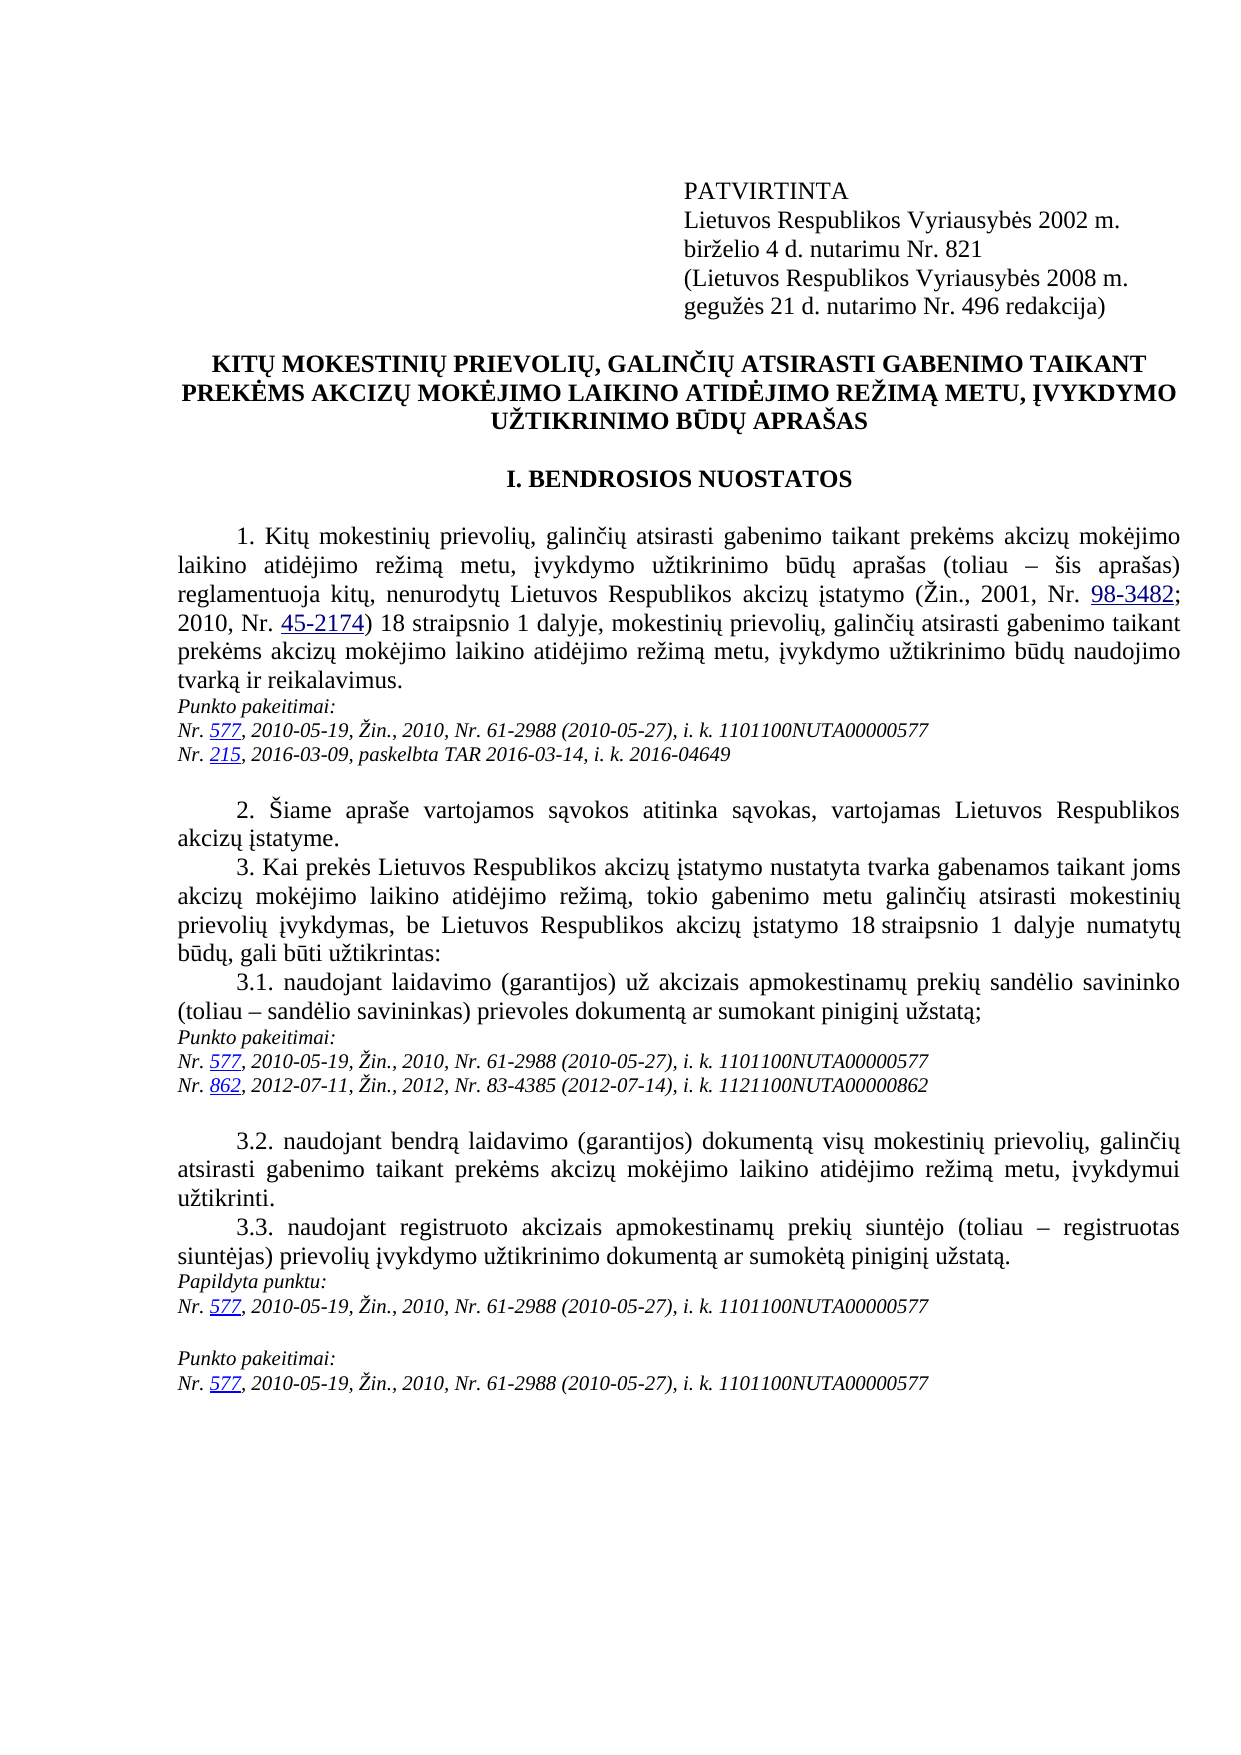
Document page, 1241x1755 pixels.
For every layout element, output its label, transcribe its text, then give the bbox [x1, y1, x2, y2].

text 3.1. naudojant laidavimo (garantijos) už akcizais apmokestinamų prekių sandėlio savininko (toliau – sandėlio savininkas) prievoles dokumentą ar sumokant piniginį užstatą; [177, 967, 1181, 1025]
text I. BENDROSIOS NUOSTATOS [177, 464, 1181, 493]
text 3.2. naudojant bendrą laidavimo (garantijos) dokumentą visų mokestinių prievolių, galinčių atsirasti gabenimo taikant prekėms akcizų mokėjimo laikino atidėjimo režimą metu, įvykdymui užtikrinti. [177, 1126, 1181, 1212]
text 1. Kitų mokestinių prievolių, galinčių atsirasti gabenimo taikant prekėms akcizų mokėjimo laikino atidėjimo režimą metu, įvykdymo užtikrinimo būdų aprašas (toliau – šis aprašas) reglamentuoja kitų, nenurodytų Lietuvos Respublikos akcizų įstatymo (Žin., 2001, Nr. 98-3482; 2010, Nr. 45-2174) 18 straipsnio 1 dalyje, mokestinių prievolių, galinčių atsirasti gabenimo taikant prekėms akcizų mokėjimo laikino atidėjimo režimą metu, įvykdymo užtikrinimo būdų naudojimo tvarką ir reikalavimus. [177, 521, 1181, 694]
text KITŲ MOKESTINIŲ PRIEVOLIŲ, GALINČIŲ ATSIRASTI GABENIMO TAIKANT PREKĖMS AKCIZŲ MOKĖJIMO LAIKINO ATIDĖJIMO REŽIMĄ METU, ĮVYKDYMO UŽTIKRINIMO BŪDŲ APRAŠAS [177, 349, 1181, 435]
text Nr. 862, 2012-07-11, Žin., 2012, Nr. 83-4385 (2012-07-14), i. k. 1121100NUTA00000862 [177, 1073, 1181, 1097]
text PATVIRTINTA [683, 176, 1181, 205]
text Nr. 577, 2010-05-19, Žin., 2010, Nr. 61-2988 (2010-05-27), i. k. 1101100NUTA00000577 [177, 1049, 1181, 1073]
text 2. Šiame apraše vartojamos sąvokos atitinka sąvokas, vartojamas Lietuvos Respublikos akcizų įstatyme. [177, 795, 1181, 852]
text 3.3. naudojant registruoto akcizais apmokestinamų prekių siuntėjo (toliau – registruotas siuntėjas) prievolių įvykdymo užtikrinimo dokumentą ar sumokėtą piniginį užstatą. [177, 1212, 1181, 1269]
text Nr. 577, 2010-05-19, Žin., 2010, Nr. 61-2988 (2010-05-27), i. k. 1101100NUTA00000577 [177, 1293, 1181, 1318]
text Punkto pakeitimai: [177, 1346, 1181, 1370]
text 3. Kai prekės Lietuvos Respublikos akcizų įstatymo nustatyta tvarka gabenamos taikant joms akcizų mokėjimo laikino atidėjimo režimą, tokio gabenimo metu galinčių atsirasti mokestinių prievolių įvykdymas, be Lietuvos Respublikos akcizų įstatymo 18 straipsnio 1 dalyje numatytų būdų, gali būti užtikrintas: [177, 852, 1181, 967]
text (Lietuvos Respublikos Vyriausybės 2008 m. gegužės 21 d. nutarimo Nr. 496 redakcija) [683, 263, 1181, 320]
text Lietuvos Respublikos Vyriausybės 2002 m. birželio 4 d. nutarimu Nr. 821 [683, 205, 1181, 263]
text Punkto pakeitimai: [177, 1025, 1181, 1049]
text Papildyta punktu: [177, 1269, 1181, 1293]
text Punkto pakeitimai: [177, 694, 1181, 718]
text Nr. 215, 2016-03-09, paskelbta TAR 2016-03-14, i. k. 2016-04649 [177, 742, 1181, 766]
text Nr. 577, 2010-05-19, Žin., 2010, Nr. 61-2988 (2010-05-27), i. k. 1101100NUTA00000577 [177, 1370, 1181, 1394]
text Nr. 577, 2010-05-19, Žin., 2010, Nr. 61-2988 (2010-05-27), i. k. 1101100NUTA00000577 [177, 718, 1181, 742]
